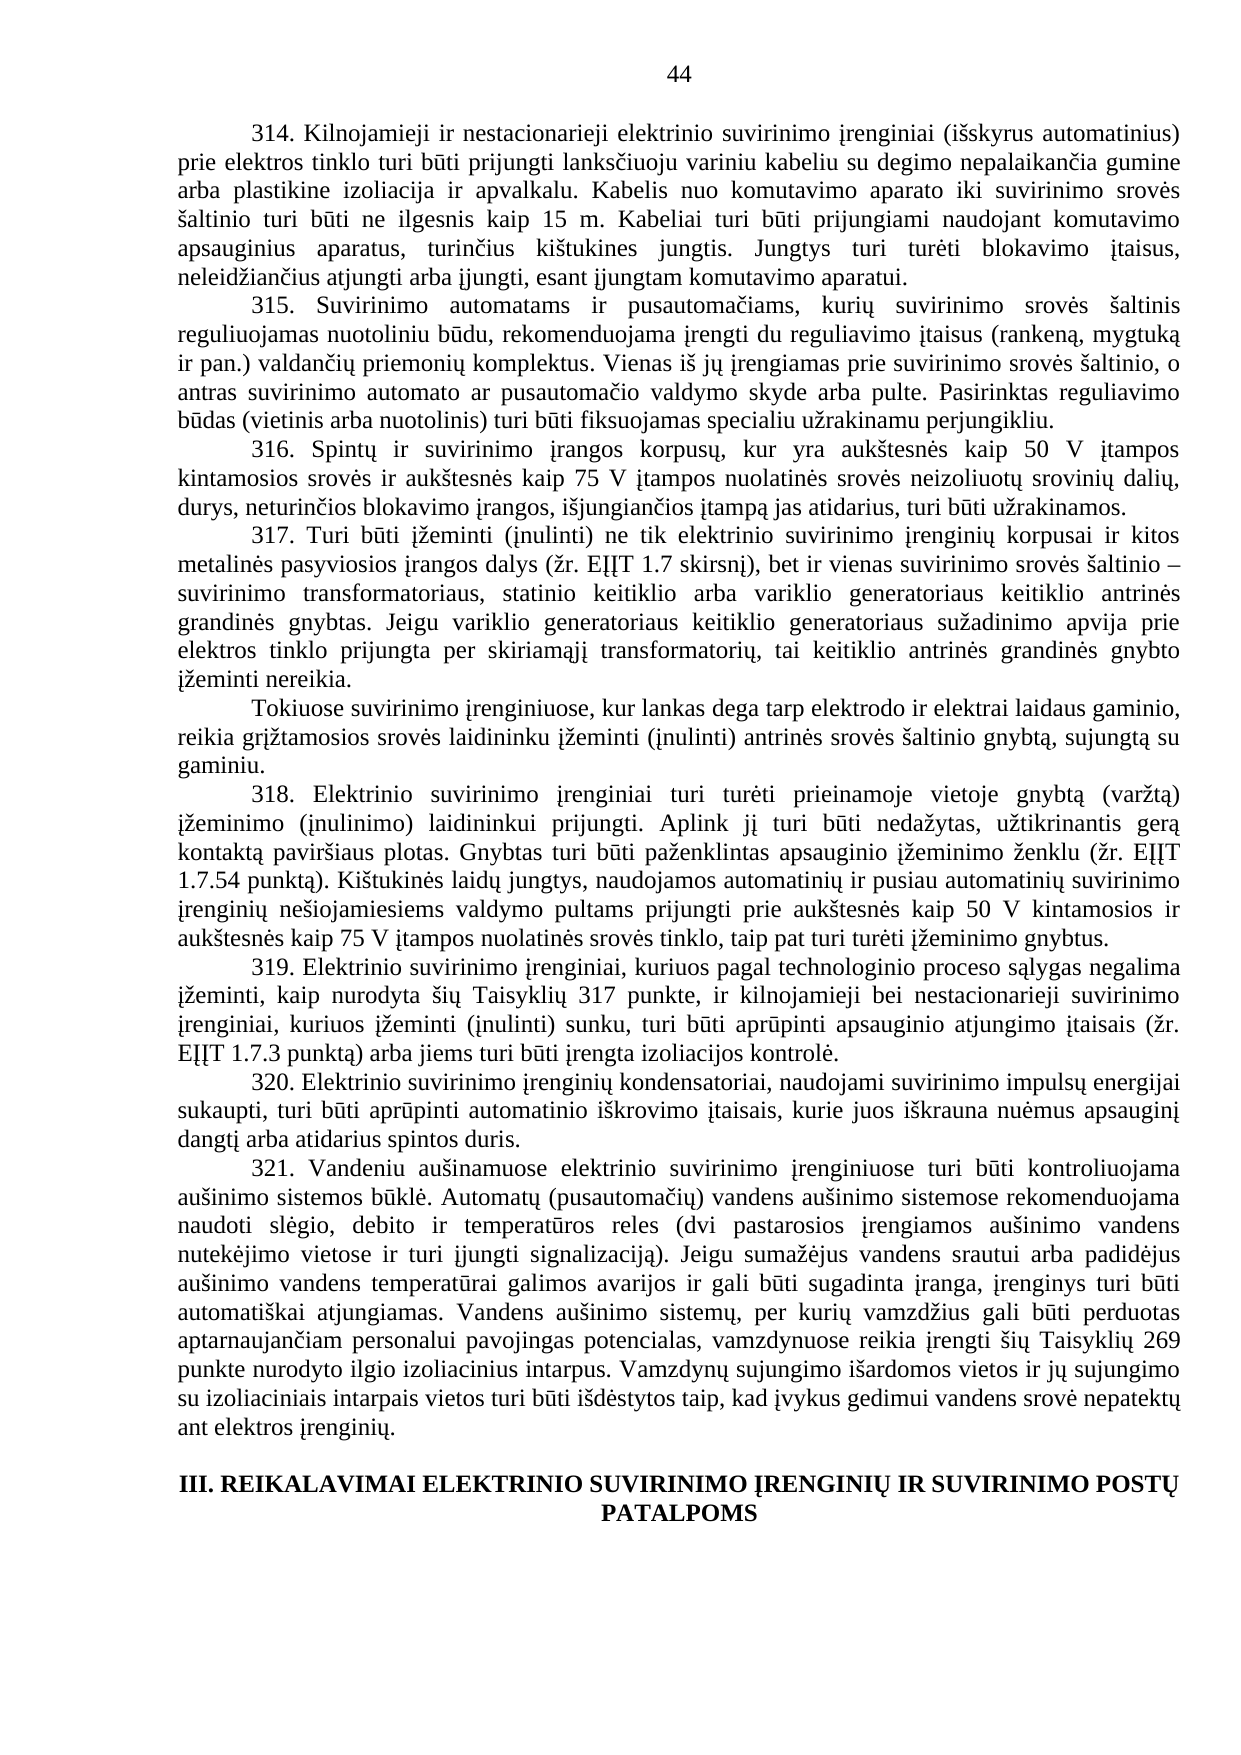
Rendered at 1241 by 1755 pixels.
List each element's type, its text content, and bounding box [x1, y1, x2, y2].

text 320. Elektrinio suvirinimo įrenginių kondensatoriai, naudojami suvirinimo impulsų energijai sukaupti, turi būti aprūpinti automatinio iškrovimo įtaisais, kurie juos iškrauna nuėmus apsauginį dangtį arba atidarius spintos duris. [177, 1067, 1181, 1153]
text III. REIKALAVIMAI ELEKTRINIO SUVIRINIMO ĮRENGINIŲ IR SUVIRINIMO POSTŲ PATALPOMS [177, 1469, 1181, 1527]
text 315. Suvirinimo automatams ir pusautomačiams, kurių suvirinimo srovės šaltinis reguliuojamas nuotoliniu būdu, rekomenduojama įrengti du reguliavimo įtaisus (rankeną, mygtuką ir pan.) valdančių priemonių komplektus. Vienas iš jų įrengiamas prie suvirinimo srovės šaltinio, o antras suvirinimo automato ar pusautomačio valdymo skyde arba pulte. Pasirinktas reguliavimo būdas (vietinis arba nuotolinis) turi būti fiksuojamas specialiu užrakinamu perjungikliu. [177, 291, 1181, 434]
text 321. Vandeniu aušinamuose elektrinio suvirinimo įrenginiuose turi būti kontroliuojama aušinimo sistemos būklė. Automatų (pusautomačių) vandens aušinimo sistemose rekomenduojama naudoti slėgio, debito ir temperatūros reles (dvi pastarosios įrengiamos aušinimo vandens nutekėjimo vietose ir turi įjungti signalizaciją). Jeigu sumažėjus vandens srautui arba padidėjus aušinimo vandens temperatūrai galimos avarijos ir gali būti sugadinta įranga, įrenginys turi būti automatiškai atjungiamas. Vandens aušinimo sistemų, per kurių vamzdžius gali būti perduotas aptarnaujančiam personalui pavojingas potencialas, vamzdynuose reikia įrengti šių Taisyklių 269 punkte nurodyto ilgio izoliacinius intarpus. Vamzdynų sujungimo išardomos vietos ir jų sujungimo su izoliaciniais intarpais vietos turi būti išdėstytos taip, kad įvykus gedimui vandens srovė nepatektų ant elektros įrenginių. [177, 1153, 1181, 1441]
text 316. Spintų ir suvirinimo įrangos korpusų, kur yra aukštesnės kaip 50 V įtampos kintamosios srovės ir aukštesnės kaip 75 V įtampos nuolatinės srovės neizoliuotų srovinių dalių, durys, neturinčios blokavimo įrangos, išjungiančios įtampą jas atidarius, turi būti užrakinamos. [177, 434, 1181, 521]
text 318. Elektrinio suvirinimo įrenginiai turi turėti prieinamoje vietoje gnybtą (varžtą) įžeminimo (įnulinimo) laidininkui prijungti. Aplink jį turi būti nedažytas, užtikrinantis gerą kontaktą paviršiaus plotas. Gnybtas turi būti paženklintas apsauginio įžeminimo ženklu (žr. EĮĮT 1.7.54 punktą). Kištukinės laidų jungtys, naudojamos automatinių ir pusiau automatinių suvirinimo įrenginių nešiojamiesiems valdymo pultams prijungti prie aukštesnės kaip 50 V kintamosios ir aukštesnės kaip 75 V įtampos nuolatinės srovės tinklo, taip pat turi turėti įžeminimo gnybtus. [177, 779, 1181, 952]
text 319. Elektrinio suvirinimo įrenginiai, kuriuos pagal technologinio proceso sąlygas negalima įžeminti, kaip nurodyta šių Taisyklių 317 punkte, ir kilnojamieji bei nestacionarieji suvirinimo įrenginiai, kuriuos įžeminti (įnulinti) sunku, turi būti aprūpinti apsauginio atjungimo įtaisais (žr. EĮĮT 1.7.3 punktą) arba jiems turi būti įrengta izoliacijos kontrolė. [177, 952, 1181, 1067]
text Tokiuose suvirinimo įrenginiuose, kur lankas dega tarp elektrodo ir elektrai laidaus gaminio, reikia grįžtamosios srovės laidininku įžeminti (įnulinti) antrinės srovės šaltinio gnybtą, sujungtą su gaminiu. [177, 693, 1181, 779]
text 317. Turi būti įžeminti (įnulinti) ne tik elektrinio suvirinimo įrenginių korpusai ir kitos metalinės pasyviosios įrangos dalys (žr. EĮĮT 1.7 skirsnį), bet ir vienas suvirinimo srovės šaltinio – suvirinimo transformatoriaus, statinio keitiklio arba variklio generatoriaus keitiklio antrinės grandinės gnybtas. Jeigu variklio generatoriaus keitiklio generatoriaus sužadinimo apvija prie elektros tinklo prijungta per skiriamąjį transformatorių, tai keitiklio antrinės grandinės gnybto įžeminti nereikia. [177, 521, 1181, 693]
text 314. Kilnojamieji ir nestacionarieji elektrinio suvirinimo įrenginiai (išskyrus automatinius) prie elektros tinklo turi būti prijungti lanksčiuoju variniu kabeliu su degimo nepalaikančia gumine arba plastikine izoliacija ir apvalkalu. Kabelis nuo komutavimo aparato iki suvirinimo srovės šaltinio turi būti ne ilgesnis kaip 15 m. Kabeliai turi būti prijungiami naudojant komutavimo apsauginius aparatus, turinčius kištukines jungtis. Jungtys turi turėti blokavimo įtaisus, neleidžiančius atjungti arba įjungti, esant įjungtam komutavimo aparatui. [177, 118, 1181, 291]
